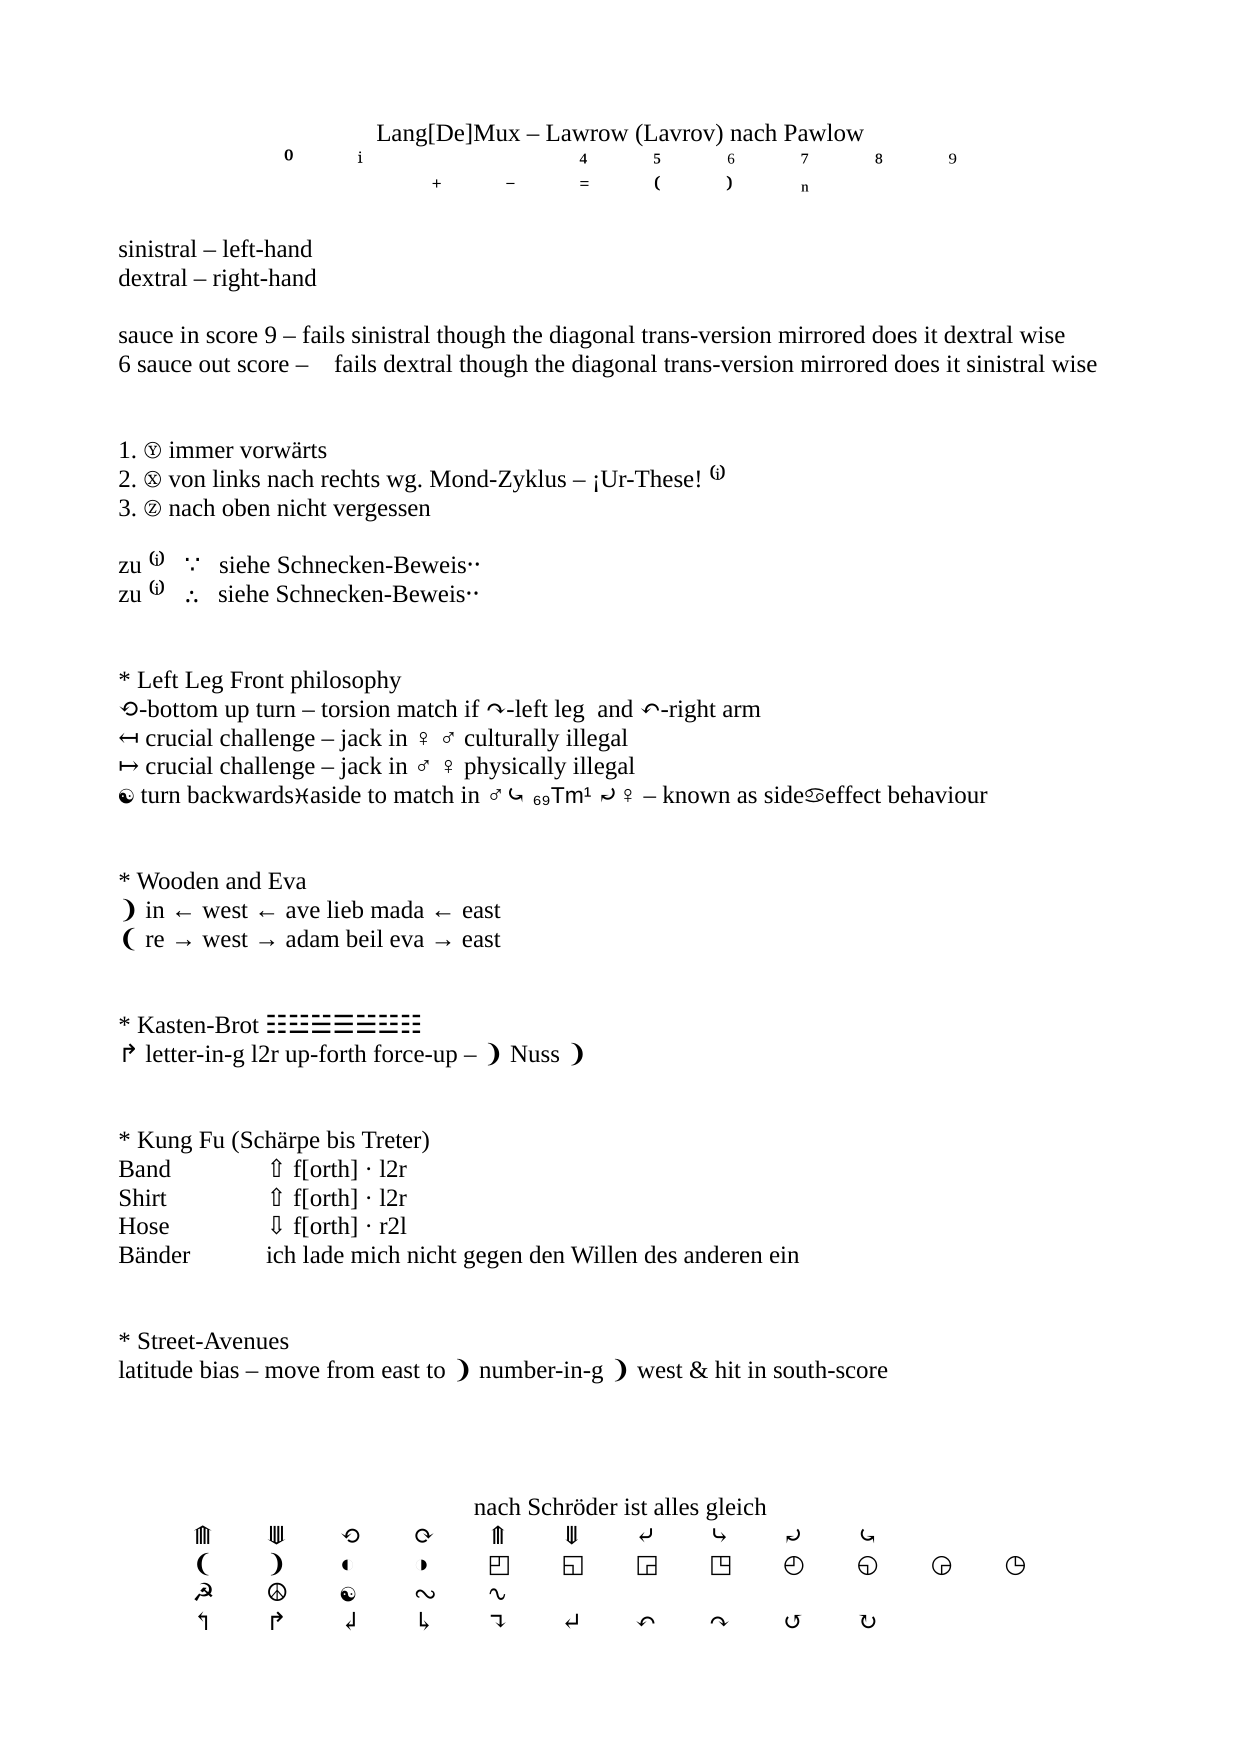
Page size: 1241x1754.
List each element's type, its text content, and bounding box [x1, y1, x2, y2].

text Band ⇧ f[orth] · l2r [118, 1154, 1122, 1183]
text 1. Ⓨ immer vorwärts [118, 435, 1122, 464]
text ⟲-bottom up turn – torsion match if ↷-left leg and ↶-right arm [118, 694, 1122, 723]
text ↦ crucial challenge – jack in ♂ ♀ physically illegal [118, 751, 1122, 780]
text * Left Leg Front philosophy [118, 665, 1122, 694]
text ☯ turn backwards♓aside to match in ♂⤿ ₆₉Tm¹ ⤾♀ – known as side♋effect behaviour [118, 780, 1122, 809]
text 6 sauce out score – 🐌fails dextral though the diagonal trans-version mirrored does it sinistral wise [118, 349, 1122, 378]
text * Street-Avenues [118, 1326, 1122, 1355]
text 3. Ⓩ nach oben nicht vergessen [118, 493, 1122, 521]
text ❨ re → west → adam beil eva → east [118, 924, 1122, 953]
text 2. Ⓧ von links nach rechts wg. Mond-Zyklus – ¡Ur-These! ⁽ⁱ⁾ [118, 464, 1122, 493]
text sinistral – left-hand [118, 234, 1122, 263]
text latitude bias – move from east to ❩ number-in-g ❩ west & hit in south-score [118, 1355, 1122, 1384]
text * Wooden and Eva [118, 866, 1122, 895]
text sauce in score 9 – fails sinistral though the diagonal trans-version mirrored does it dextral wise [118, 320, 1122, 349]
text Bänder ich lade mich nicht gegen den Willen des anderen ein [118, 1240, 1122, 1269]
text ↱ letter-in-g l2r up-forth force-up – ❩ Nuss ❩ [118, 1039, 1122, 1068]
text ↤ crucial challenge – jack in ♀ ♂ culturally illegal [118, 723, 1122, 751]
text ❩ in ← west ← ave lieb mada ← east [118, 895, 1122, 924]
text Shirt ⇧ f[orth] · l2r [118, 1183, 1122, 1211]
text Hose ⇩ f[orth] · r2l [118, 1211, 1122, 1240]
text zu ⁽ⁱ⁾ ∵ siehe Schnecken-Beweis‥ [118, 550, 1122, 579]
text zu ⁽ⁱ⁾ ⸫ siehe Schnecken-Beweis‥ [118, 579, 1122, 608]
text * Kung Fu (Schärpe bis Treter) [118, 1125, 1122, 1154]
text * Kasten-Brot ☷☳☱☰☱☳☷ [118, 1010, 1122, 1039]
text dextral – right-hand [118, 263, 1122, 291]
